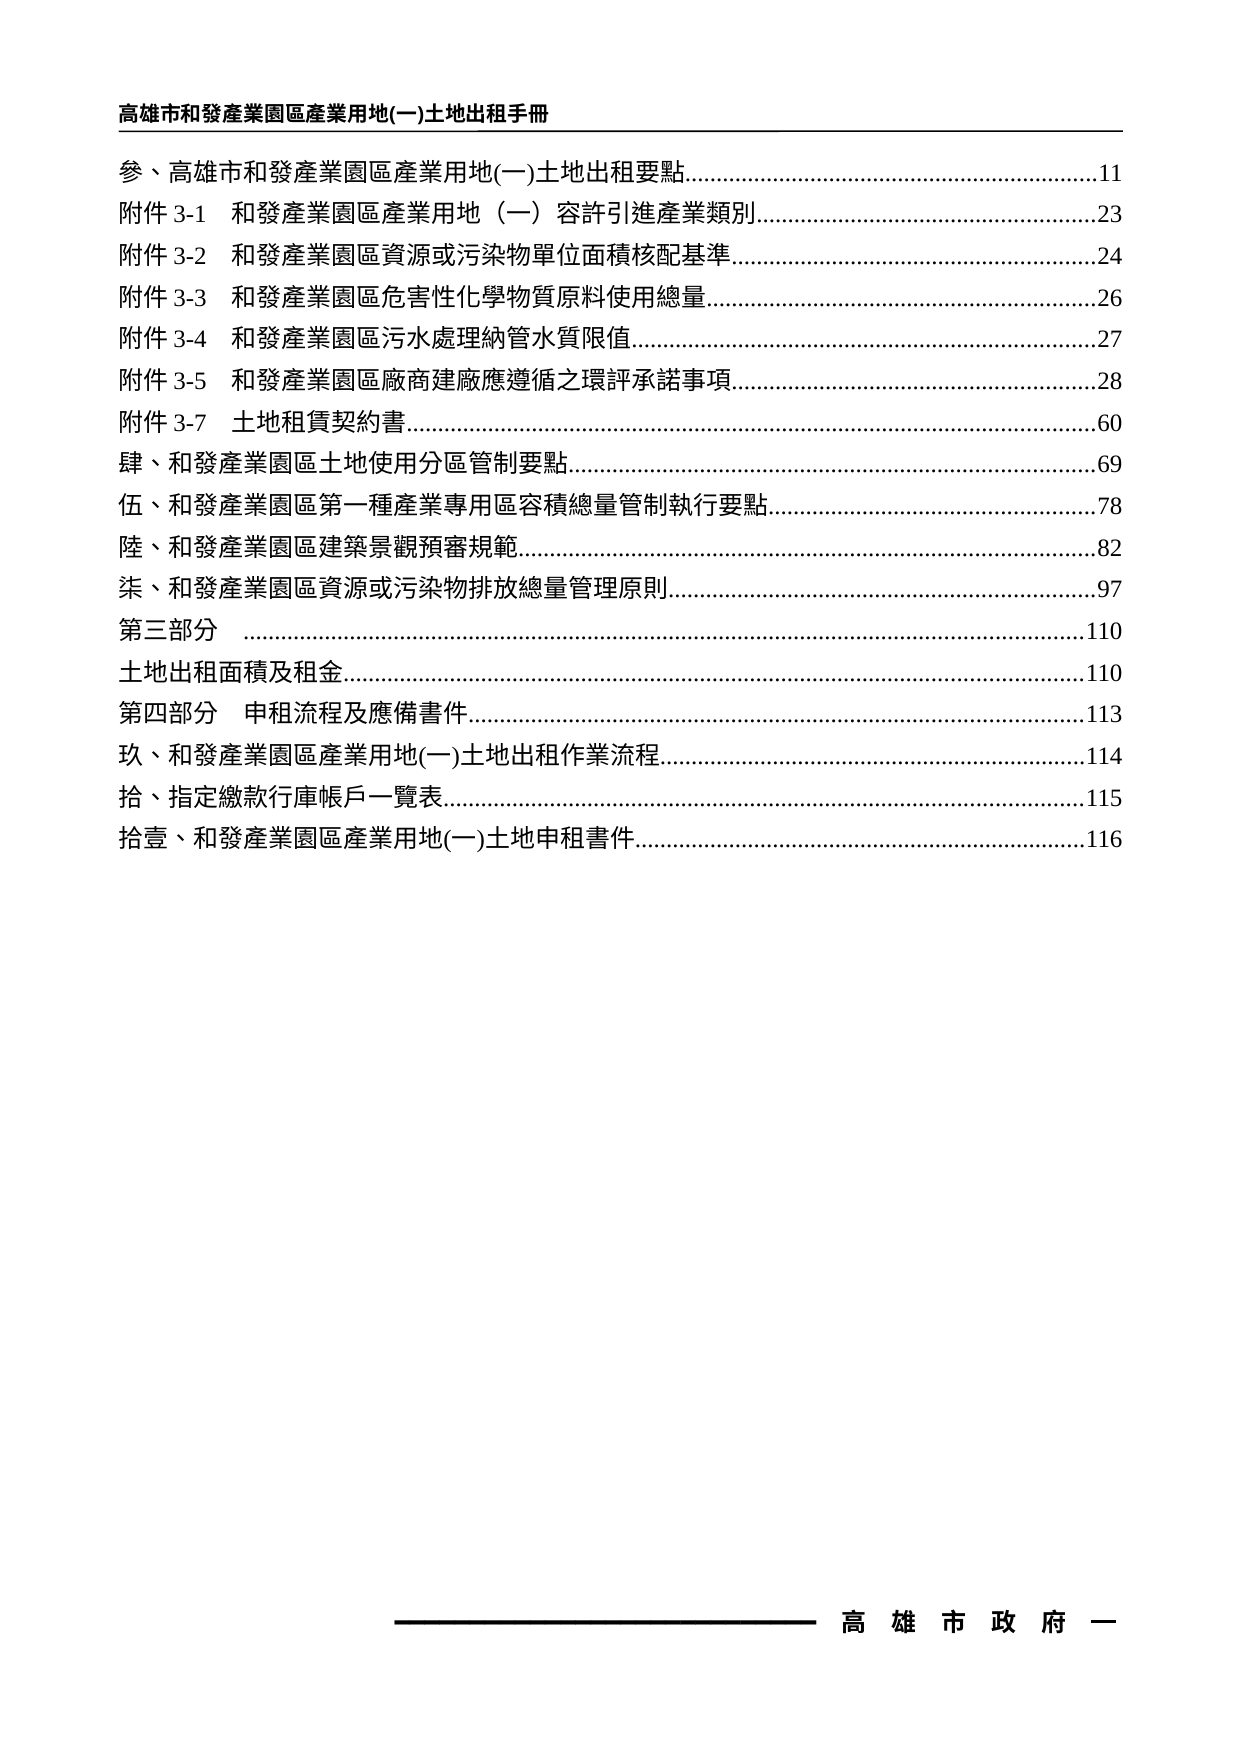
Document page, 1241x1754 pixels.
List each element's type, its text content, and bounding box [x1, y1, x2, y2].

text 附件3-7 土地租賃契約書 60 [118, 398, 1122, 439]
text 土地出租面積及租金 110 [118, 648, 1122, 689]
text 拾壹、和發產業園區產業用地(一)土地申租書件 116 [118, 814, 1122, 856]
text 附件3-2 和發產業園區資源或污染物單位面積核配基準 24 [118, 231, 1122, 273]
text 附件3-1 和發產業園區產業用地（一）容許引進產業類別 23 [118, 189, 1122, 231]
text 柒、和發產業園區資源或污染物排放總量管理原則 97 [118, 564, 1122, 606]
text 玖、和發產業園區產業用地(一)土地出租作業流程 114 [118, 731, 1122, 773]
text 第三部分 110 [118, 606, 1122, 648]
text 附件3-4 和發產業園區污水處理納管水質限值 27 [118, 314, 1122, 356]
text 陸、和發產業園區建築景觀預審規範 82 [118, 523, 1122, 564]
text 拾、指定繳款行庫帳戶一覽表 115 [118, 773, 1122, 814]
text 第四部分 申租流程及應備書件 113 [118, 689, 1122, 731]
text 肆、和發產業園區土地使用分區管制要點 69 [118, 439, 1122, 481]
text 附件3-3 和發產業園區危害性化學物質原料使用總量 26 [118, 273, 1122, 314]
text 參、高雄市和發產業園區產業用地(一)土地出租要點 11 [118, 148, 1122, 189]
text 附件3-5 和發產業園區廠商建廠應遵循之環評承諾事項 28 [118, 356, 1122, 398]
text 伍、和發產業園區第一種產業專用區容積總量管制執行要點 78 [118, 481, 1122, 523]
